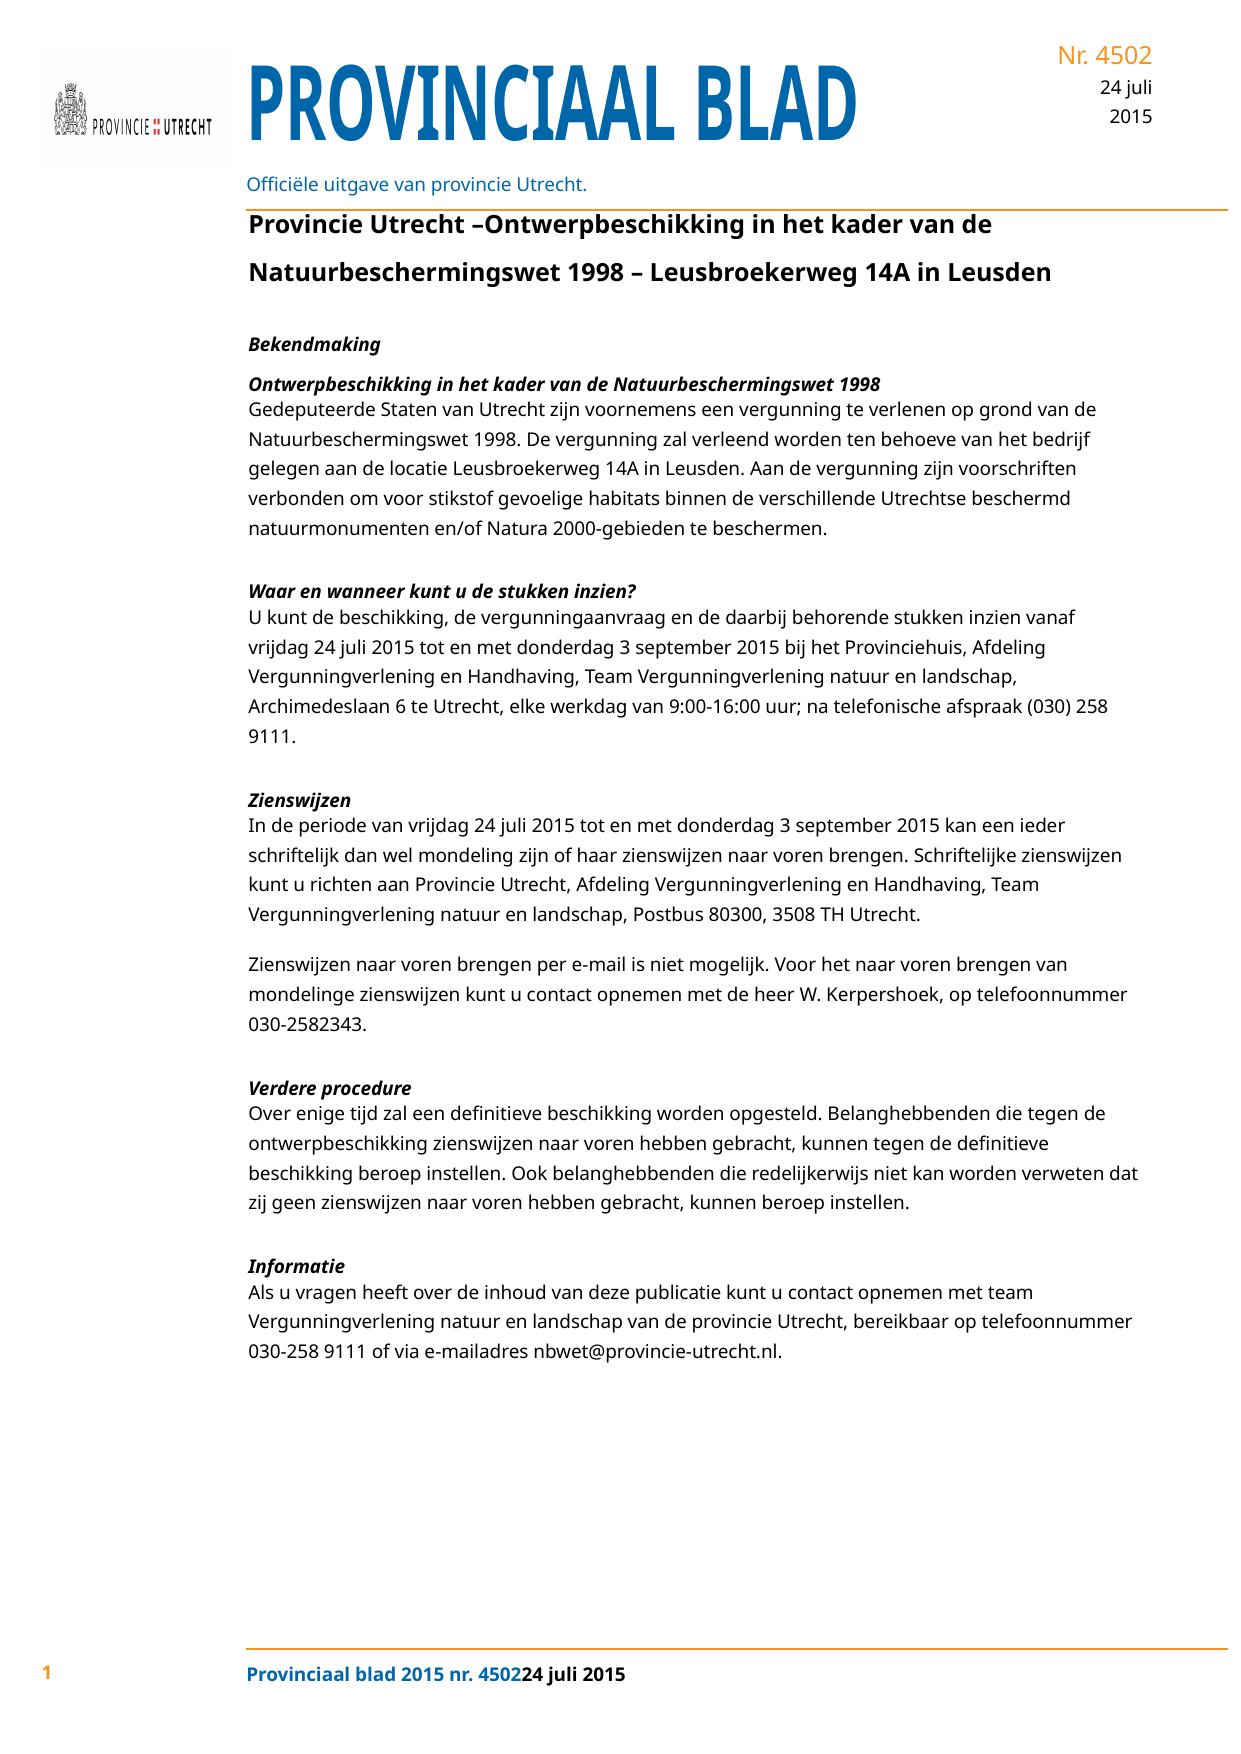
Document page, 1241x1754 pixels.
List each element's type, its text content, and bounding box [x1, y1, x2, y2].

text U kunt de beschikking, de vergunningaanvraag en de daarbij behorende stukken inzien vanaf vrijdag 24 juli 2015 tot en met donderdag 3 september 2015 bij het Provinciehuis, Afdeling Vergunningverlening en Handhaving, Team Vergunningverlening natuur en landschap, Archimedeslaan 6 te Utrecht, elke werkdag van 9:00-16:00 uur; na telefonische afspraak (030) 258 9111. [248, 604, 1152, 748]
text Gedeputeerde Staten van Utrecht zijn voornemens een vergunning te verlenen op grond van de Natuurbeschermingswet 1998. De vergunning zal verleend worden ten behoeve van het bedrijf gelegen aan de locatie Leusbroekerweg 14A in Leusden. Aan de vergunning zijn voorschriften verbonden om voor stikstof gevoelige habitats binnen de verschillende Utrechtse beschermd natuurmonumenten en/of Natura 2000-gebieden te beschermen. [248, 396, 1152, 541]
text Over enige tijd zal een definitieve beschikking worden opgesteld. Belanghebbenden die tegen de ontwerpbeschikking zienswijzen naar voren hebben gebracht, kunnen tegen de definitieve beschikking beroep instellen. Ook belanghebbenden die redelijkerwijs niet kan worden verweten dat zij geen zienswijzen naar voren hebben gebracht, kunnen beroep instellen. [248, 1101, 1152, 1215]
picture [41, 47, 231, 172]
text In de periode van vrijdag 24 juli 2015 tot en met donderdag 3 september 2015 kan een ieder schriftelijk dan wel mondeling zijn of haar zienswijzen naar voren brengen. Schriftelijke zienswijzen kunt u richten aan Provincie Utrecht, Afdeling Vergunningverlening en Handhaving, Team Vergunningverlening natuur en landschap, Postbus 80300, 3508 TH Utrecht. [248, 812, 1152, 927]
text Verdere procedure [248, 1075, 1152, 1101]
text Informatie [248, 1253, 1152, 1279]
text Provincie Utrecht –Ontwerpbeschikking in het kader van de Natuurbeschermingswet 1998 – Leusbroekerweg 14A in Leusden [248, 211, 1152, 288]
text Ontwerpbeschikking in het kader van de Natuurbeschermingswet 1998 [248, 371, 1152, 396]
text Waar en wanneer kunt u de stukken inzien? [248, 579, 1152, 604]
text Zienswijzen [248, 787, 1152, 812]
text Zienswijzen naar voren brengen per e-mail is niet mogelijk. Voor het naar voren brengen van mondelinge zienswijzen kunt u contact opnemen met de heer W. Kerpershoek, op telefoonnummer 030-2582343. [248, 952, 1152, 1037]
text Bekendmaking [248, 331, 1152, 357]
text Als u vragen heeft over de inhoud van deze publicatie kunt u contact opnemen met team Vergunningverlening natuur en landschap van de provincie Utrecht, bereikbaar op telefoonnummer 030-258 9111 of via e-mailadres nbwet@provincie-utrecht.nl. [248, 1279, 1152, 1364]
